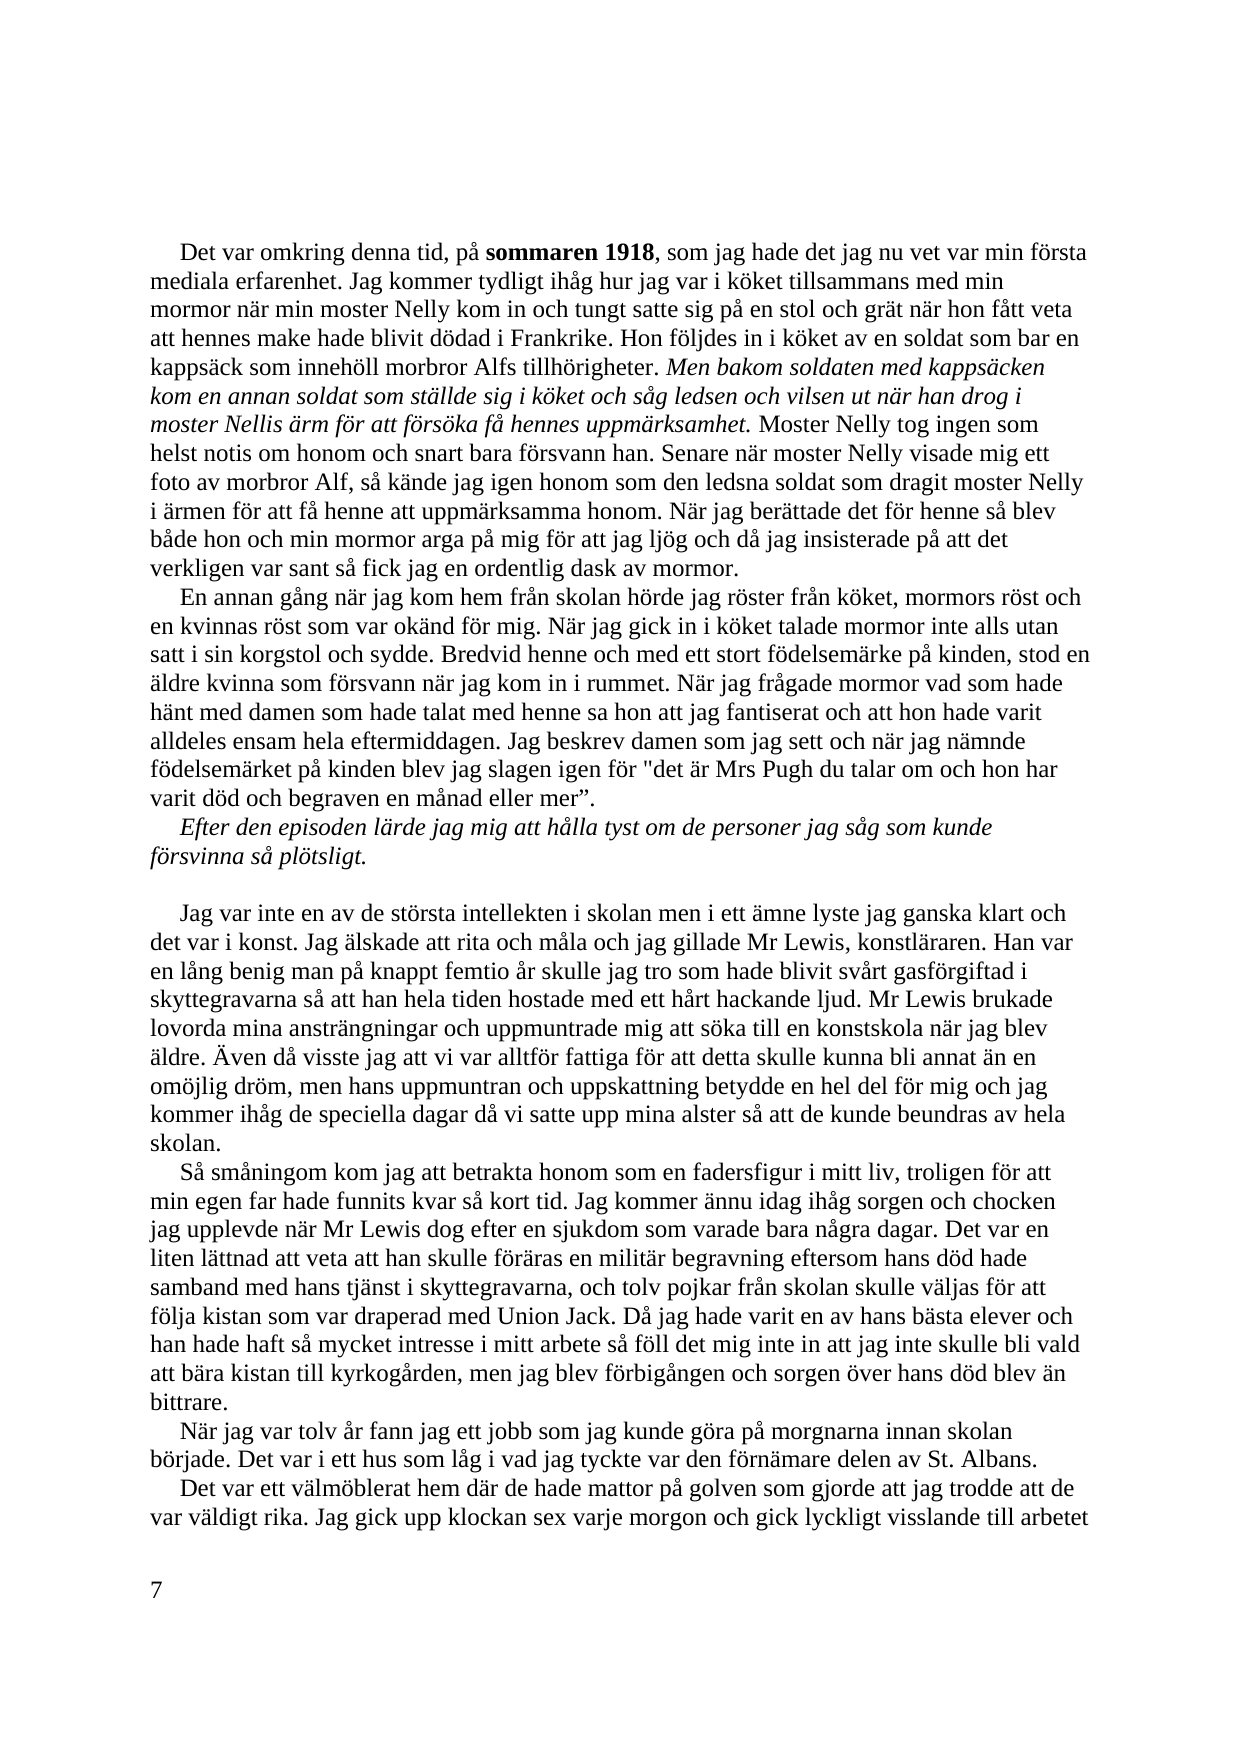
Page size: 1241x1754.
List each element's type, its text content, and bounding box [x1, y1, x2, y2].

text När jag var tolv år fann jag ett jobb som jag kunde göra på morgnarna innan skolan började. Det var i ett hus som låg i vad jag tyckte var den förnämare delen av St. Albans. [150, 1416, 1090, 1473]
text Jag var inte en av de största intellekten i skolan men i ett ämne lyste jag ganska klart och det var i konst. Jag älskade att rita och måla och jag gillade Mr Lewis, konstläraren. Han var en lång benig man på knappt femtio år skulle jag tro som hade blivit svårt gasförgiftad i skyttegravarna så att han hela tiden hostade med ett hårt hackande ljud. Mr Lewis brukade lovorda mina an­strängningar och uppmuntrade mig att söka till en konstskola när jag blev äldre. Även då visste jag att vi var alltför fattiga för att detta skulle kunna bli annat än en omöjlig dröm, men hans uppmuntran och uppskattning betydde en hel del för mig och jag kommer ihåg de speciella dagar då vi satte upp mina alster så att de kunde beundras av hela skolan. [150, 898, 1090, 1157]
text Det var omkring denna tid, på sommaren 1918, som jag hade det jag nu vet var min första mediala erfarenhet. Jag kommer tyd­ligt ihåg hur jag var i köket tillsammans med min mormor när min moster Nelly kom in och tungt satte sig på en stol och grät när hon fått veta att hennes make hade blivit dödad i Frankrike. Hon följdes in i köket av en soldat som bar en kappsäck som innehöll morbror Alfs tillhörigheter. Men bakom soldaten med kappsäck­en kom en annan soldat som ställde sig i köket och såg ledsen och vilsen ut när han drog i moster Nellis ärm för att försöka få hennes uppmärksamhet. Moster Nelly tog ingen som helst notis om honom och snart bara försvann han. Senare när moster Nelly visade mig ett foto av morbror Alf, så kände jag igen honom som den ledsna soldat som dragit moster Nelly i ärmen för att få henne att uppmärksamma honom. När jag berättade det för henne så blev både hon och min mormor arga på mig för att jag ljög och då jag insisterade på att det verkligen var sant så fick jag en ordentlig dask av mormor. [150, 237, 1090, 582]
text Det var ett väl­möblerat hem där de hade mattor på golven som gjorde att jag trodde att de var väldigt rika. Jag gick upp klockan sex varje mor­gon och gick lyckligt visslande till arbetet [150, 1473, 1090, 1531]
text Så småningom kom jag att betrakta honom som en fadersfigur i mitt liv, troligen för att min egen far hade funnits kvar så kort tid. Jag kommer ännu idag ihåg sorgen och chocken jag upplevde när Mr Lewis dog efter en sjuk­dom som varade bara några dagar. Det var en liten lättnad att veta att han skulle föräras en militär begravning eftersom hans död hade samband med hans tjänst i skyttegravarna, och tolv pojkar från skolan skulle väljas för att följa kistan som var draperad med Union Jack. Då jag hade varit en av hans bästa elever och han hade haft så mycket intresse i mitt arbete så föll det mig inte in att jag inte skulle bli vald att bära kistan till kyrkogården, men jag blev förbigången och sorgen över hans död blev än bittrare. [150, 1157, 1090, 1416]
text Efter den episoden lärde jag mig att hålla tyst om de personer jag såg som kunde försvinna så plötsligt. [150, 812, 1090, 869]
text En annan gång när jag kom hem från skolan hörde jag röster från köket, mormors röst och en kvinnas röst som var okänd för mig. När jag gick in i köket talade mormor inte alls utan satt i sin korgstol och sydde. Bredvid henne och med ett stort födelsemär­ke på kinden, stod en äldre kvinna som försvann när jag kom in i rummet. När jag frågade mormor vad som hade hänt med damen som hade talat med henne sa hon att jag fantiserat och att hon hade varit alldeles ensam hela eftermiddagen. Jag beskrev damen som jag sett och när jag nämnde födelsemärket på kinden blev jag slagen igen för "det är Mrs Pugh du talar om och hon har varit död och begraven en månad eller mer”. [150, 582, 1090, 812]
